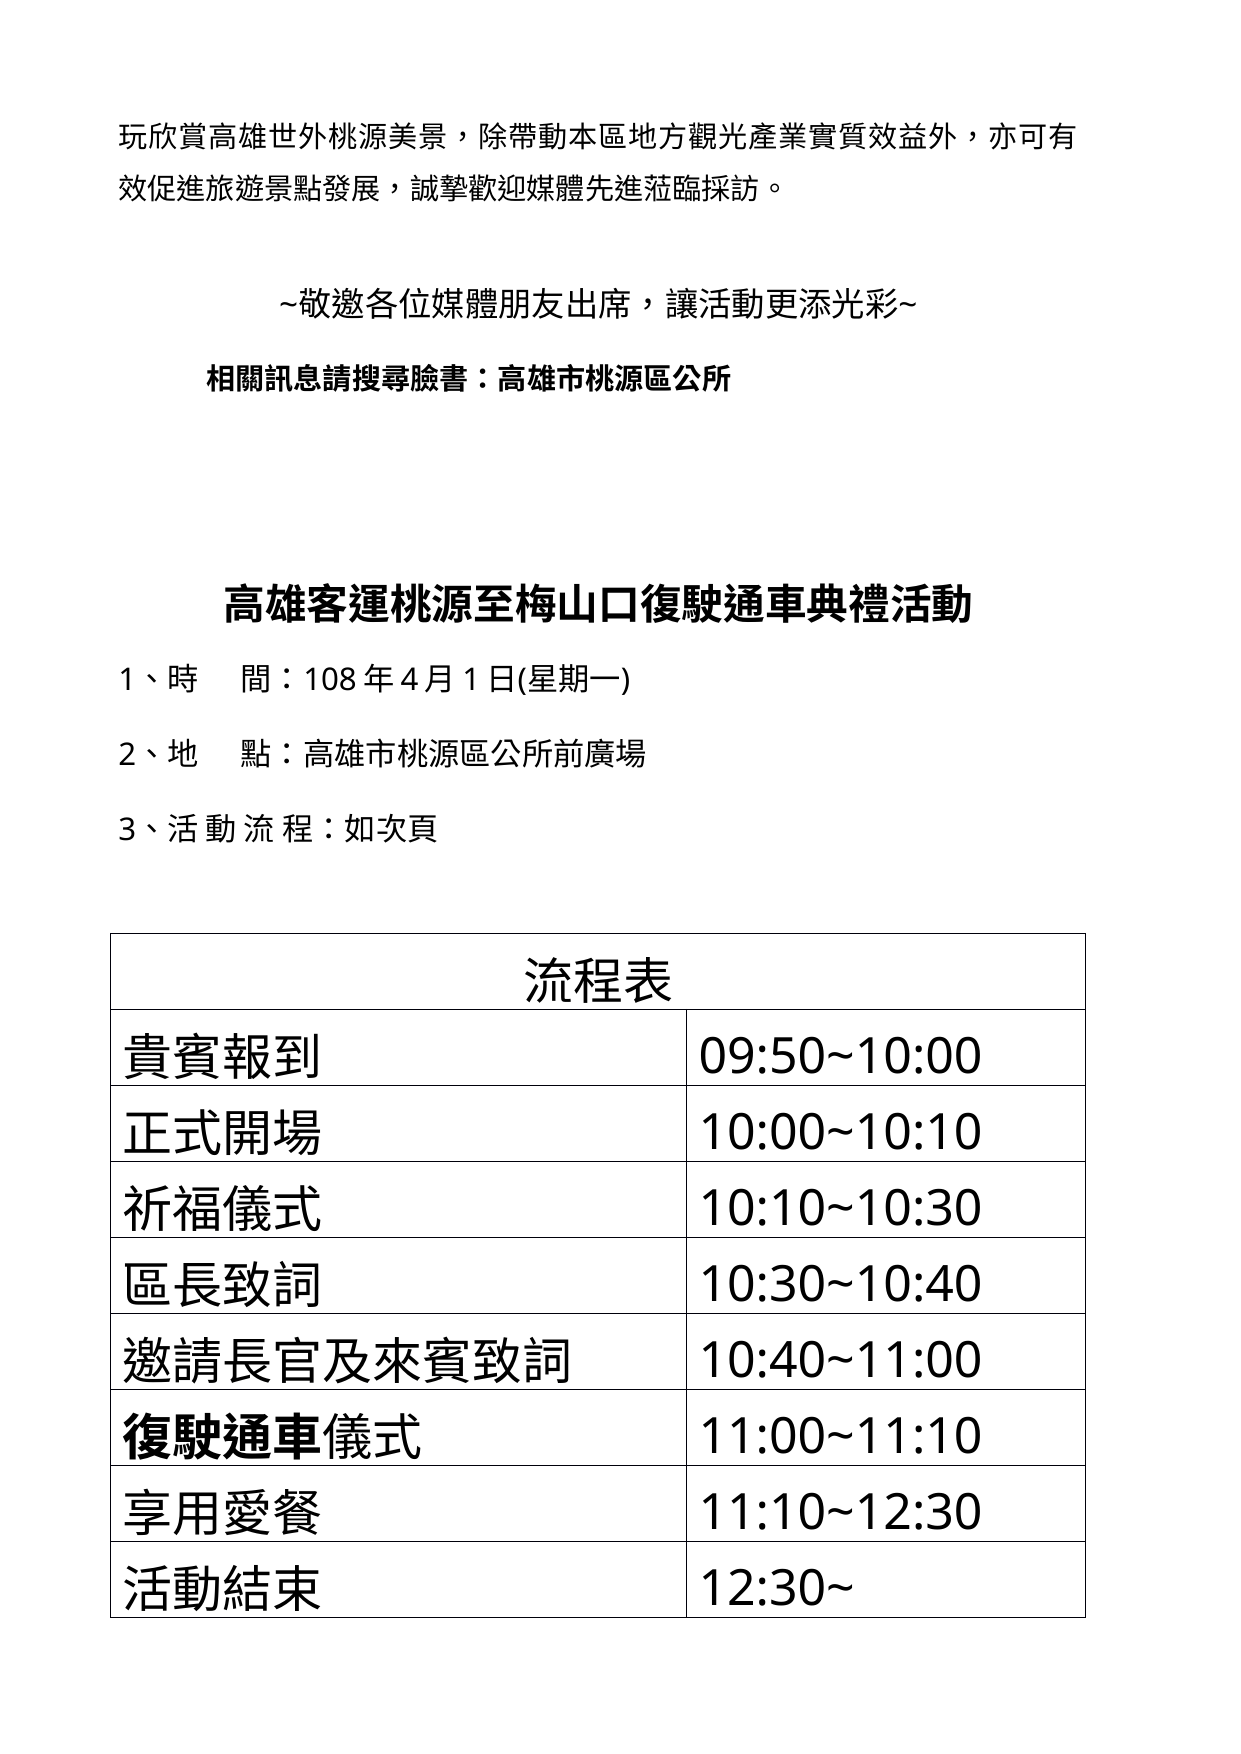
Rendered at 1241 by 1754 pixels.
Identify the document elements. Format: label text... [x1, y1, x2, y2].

table_cell 貴賓報到 [111, 1010, 686, 1085]
table_cell 09:50~10:00 [687, 1010, 1085, 1085]
table_cell 活動結束 [111, 1542, 686, 1617]
table_cell 正式開場 [111, 1086, 686, 1161]
text 1、時 間：108年4月1日(星期一) [118, 633, 1078, 708]
text ~敬邀各位媒體朋友出席，讓活動更添光彩~ [118, 258, 1078, 333]
table_cell 邀請長官及來賓致詞 [111, 1314, 686, 1389]
table_cell 12:30~ [687, 1542, 1085, 1617]
table_header 流程表 [111, 934, 1085, 1009]
table_cell 10:30~10:40 [687, 1238, 1085, 1313]
text 高雄客運桃源至梅山口復駛通車典禮活動 [118, 558, 1078, 633]
table_cell 11:00~11:10 [687, 1390, 1085, 1465]
table_cell 10:00~10:10 [687, 1086, 1085, 1161]
text 2、地 點：高雄市桃源區公所前廣場 [118, 708, 1078, 783]
table_cell 10:10~10:30 [687, 1162, 1085, 1237]
table_cell 祈福儀式 [111, 1162, 686, 1237]
table_cell 復駛通車儀式 [111, 1390, 686, 1465]
text 相關訊息請搜尋臉書：高雄市桃源區公所 [118, 333, 1078, 408]
table_cell 10:40~11:00 [687, 1314, 1085, 1389]
table_cell 11:10~12:30 [687, 1466, 1085, 1541]
text 玩欣賞高雄世外桃源美景，除帶動本區地方觀光產業實質效益外，亦可有效促進旅遊景點發展，誠摯歡迎媒體先進蒞臨採訪。 [118, 106, 1078, 210]
table_cell 區長致詞 [111, 1238, 686, 1313]
table_cell 享用愛餐 [111, 1466, 686, 1541]
text 3、活 動 流 程：如次頁 [118, 783, 1078, 858]
